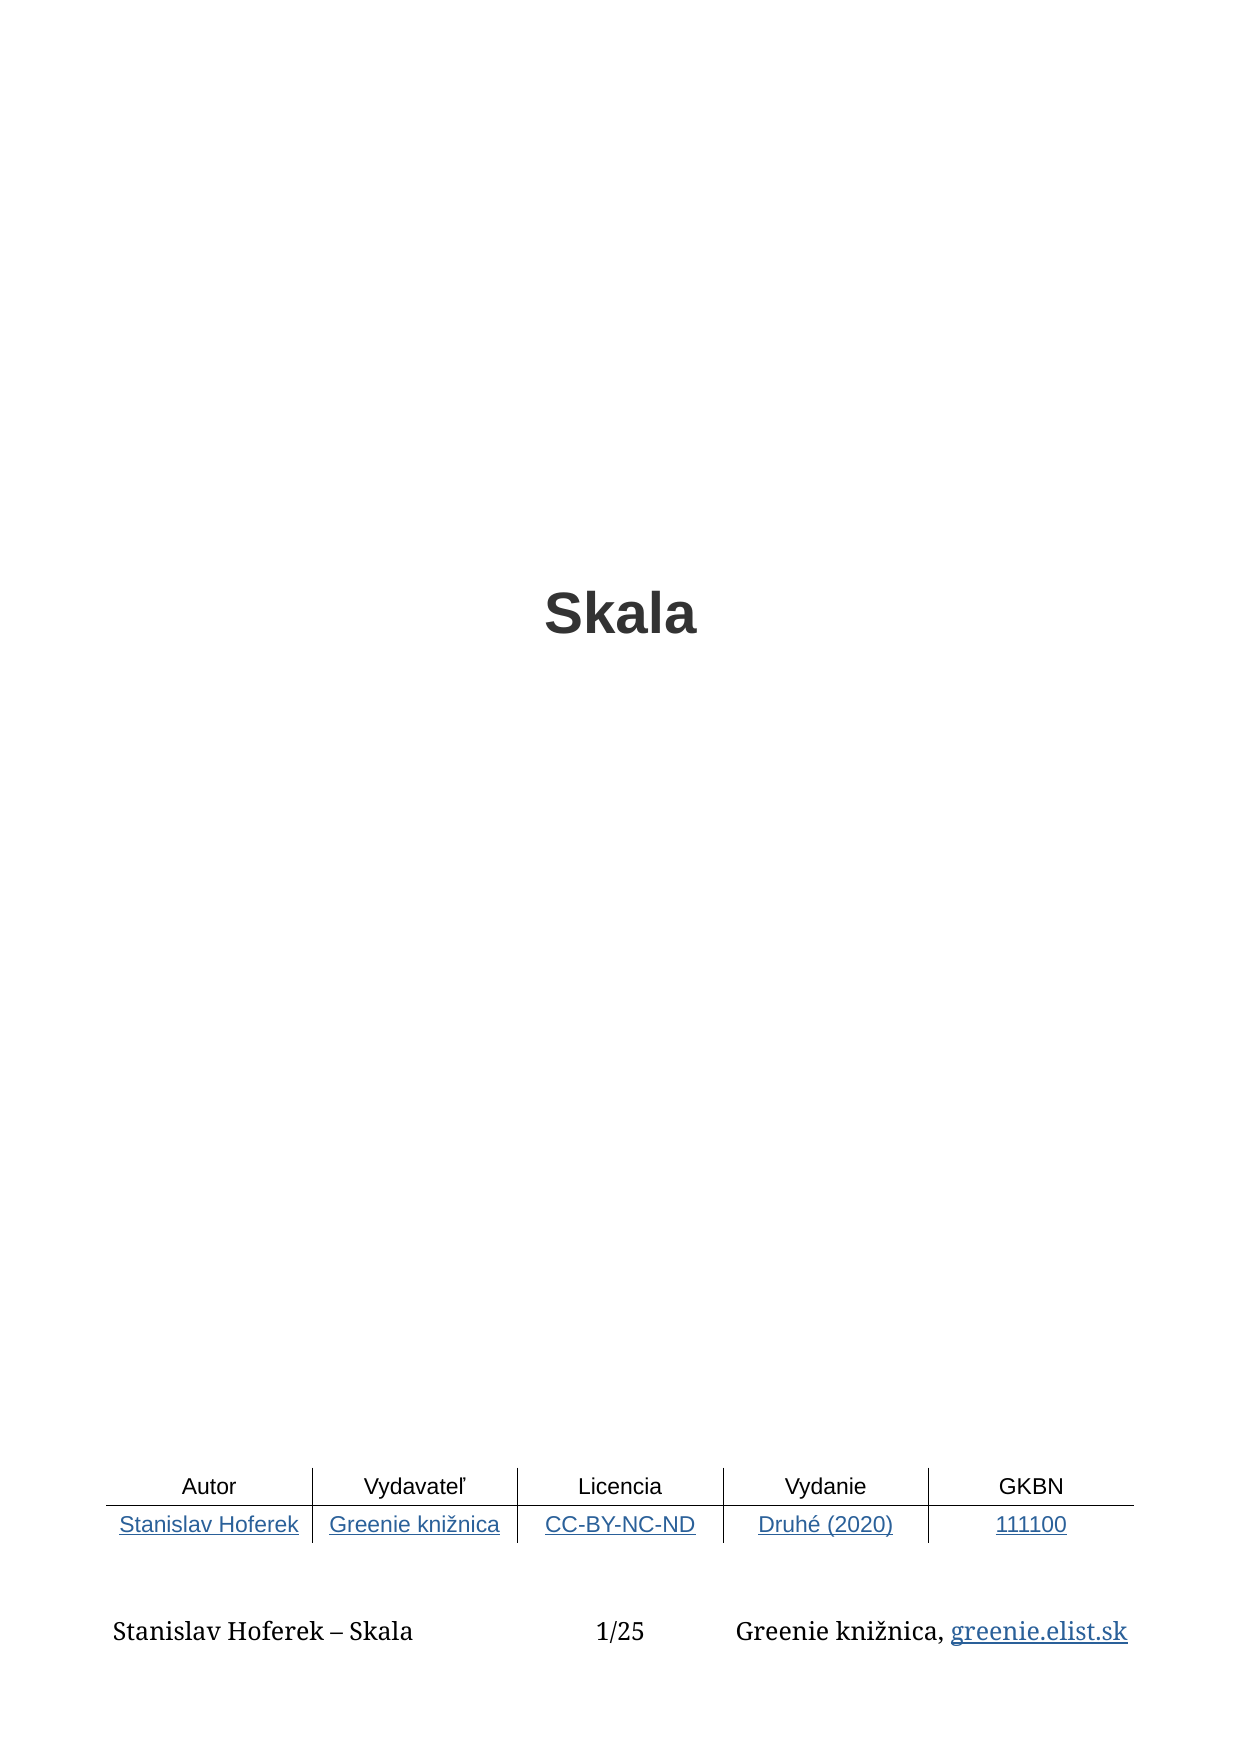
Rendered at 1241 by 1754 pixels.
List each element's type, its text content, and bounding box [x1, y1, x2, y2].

table_cell 111100 [929, 1506, 1134, 1543]
table_header GKBN [929, 1468, 1134, 1505]
subtitle Skala [106, 579, 1134, 646]
table_header Vydanie [724, 1468, 928, 1505]
table_cell CC-BY-NC-ND [518, 1506, 723, 1543]
table_cell Druhé (2020) [724, 1506, 928, 1543]
table_header Vydavateľ [313, 1468, 517, 1505]
table_cell Greenie knižnica [313, 1506, 517, 1543]
table_cell Stanislav Hoferek [106, 1506, 312, 1543]
table_header Autor [106, 1468, 312, 1505]
table_header Licencia [518, 1468, 723, 1505]
